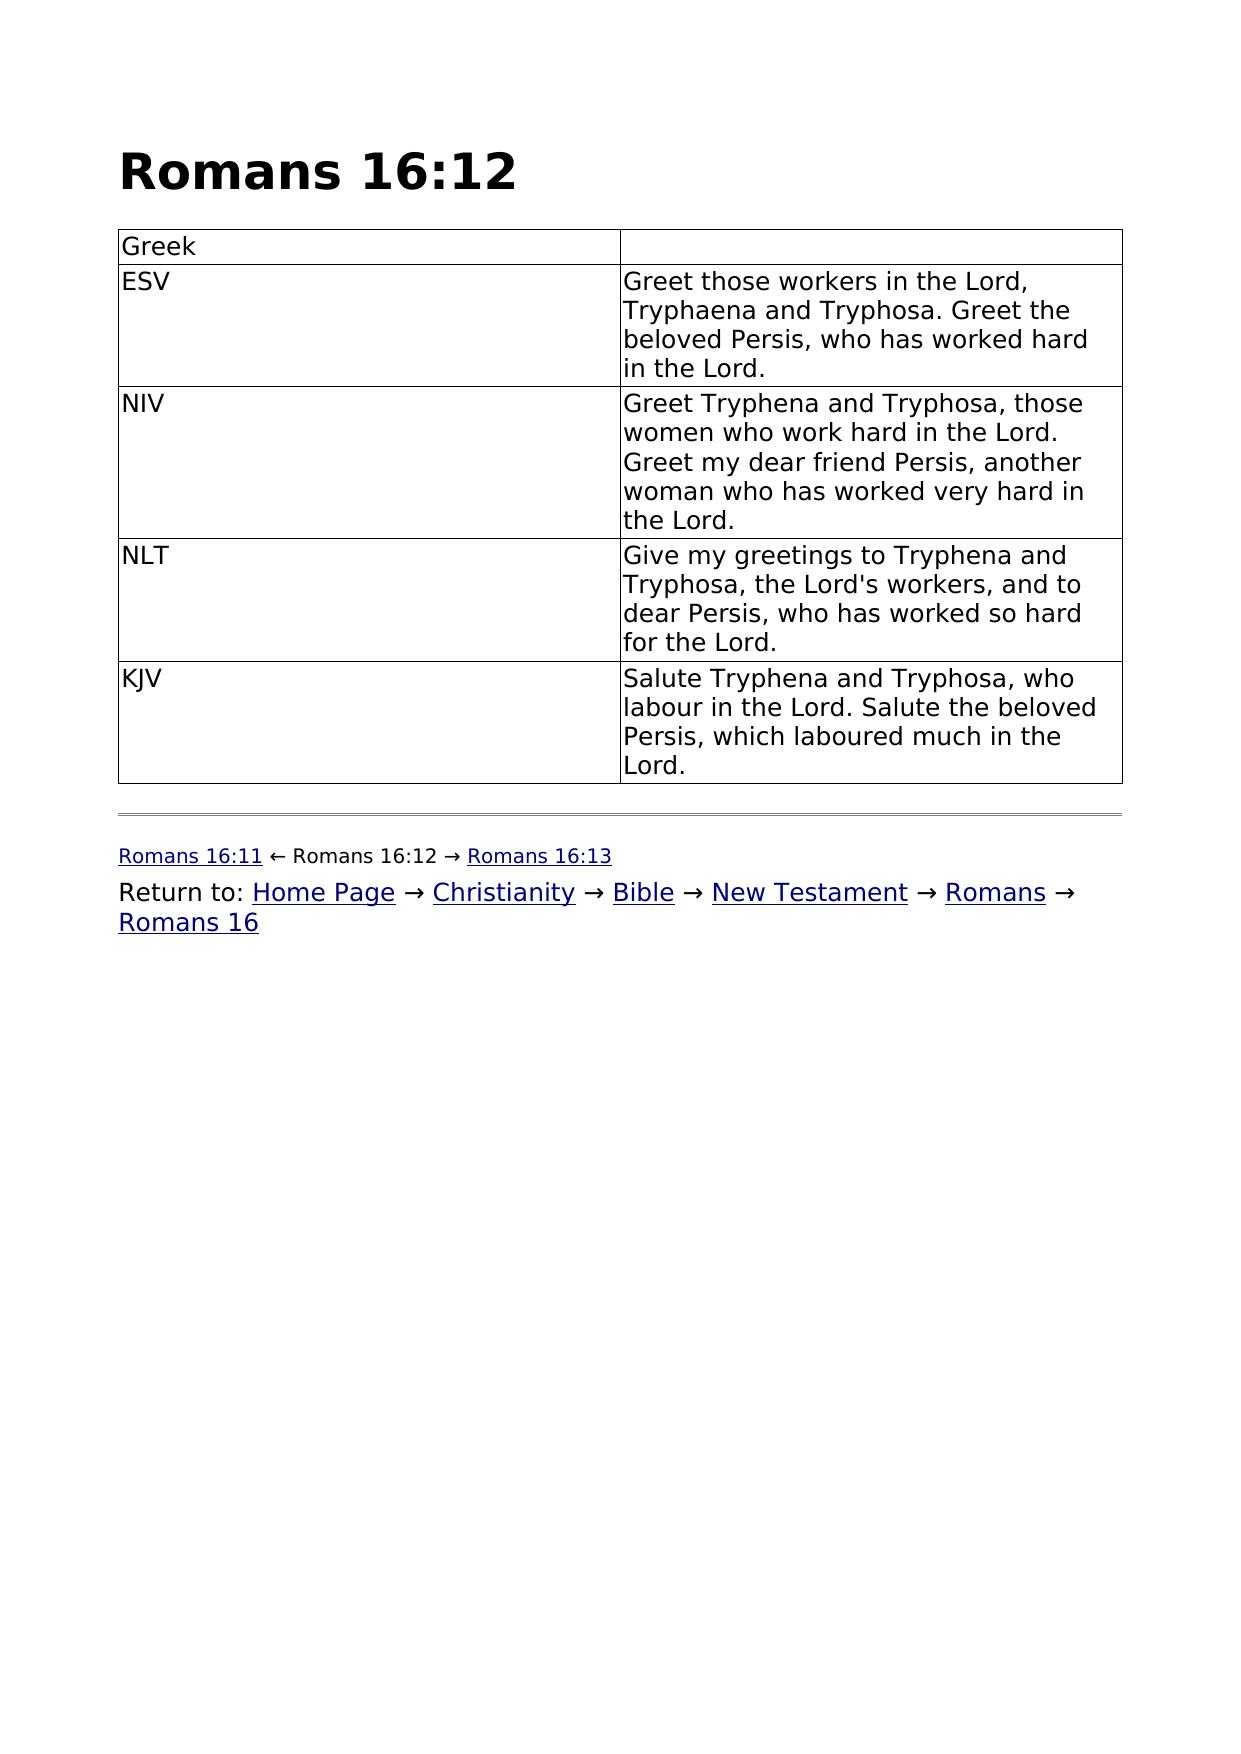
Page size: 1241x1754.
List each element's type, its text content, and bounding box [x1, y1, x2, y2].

table_cell NLT [119, 539, 620, 661]
table_cell KJV [119, 662, 620, 783]
table_cell Greet those workers in the Lord, Tryphaena and Tryphosa. Greet the beloved Persis, who has worked hard in the Lord. [621, 265, 1122, 386]
table_cell Greet Tryphena and Tryphosa, those women who work hard in the Lord. Greet my dear friend Persis, another woman who has worked very hard in the Lord. [621, 387, 1122, 538]
table_cell Salute Tryphena and Tryphosa, who labour in the Lord. Salute the beloved Persis, which laboured much in the Lord. [621, 662, 1122, 783]
table_cell NIV [119, 387, 620, 538]
table_header [621, 230, 1122, 264]
table_cell Give my greetings to Tryphena and Tryphosa, the Lord's workers, and to dear Persis, who has worked so hard for the Lord. [621, 539, 1122, 661]
subtitle Romans 16:12 [118, 143, 1122, 201]
text Romans 16:11 ← Romans 16:12 → Romans 16:13 [118, 844, 1122, 879]
text Return to: Home Page → Christianity → Bible → New Testament → Romans → Romans 16 [118, 879, 1122, 937]
table_cell ESV [119, 265, 620, 386]
table_header Greek [119, 230, 620, 264]
